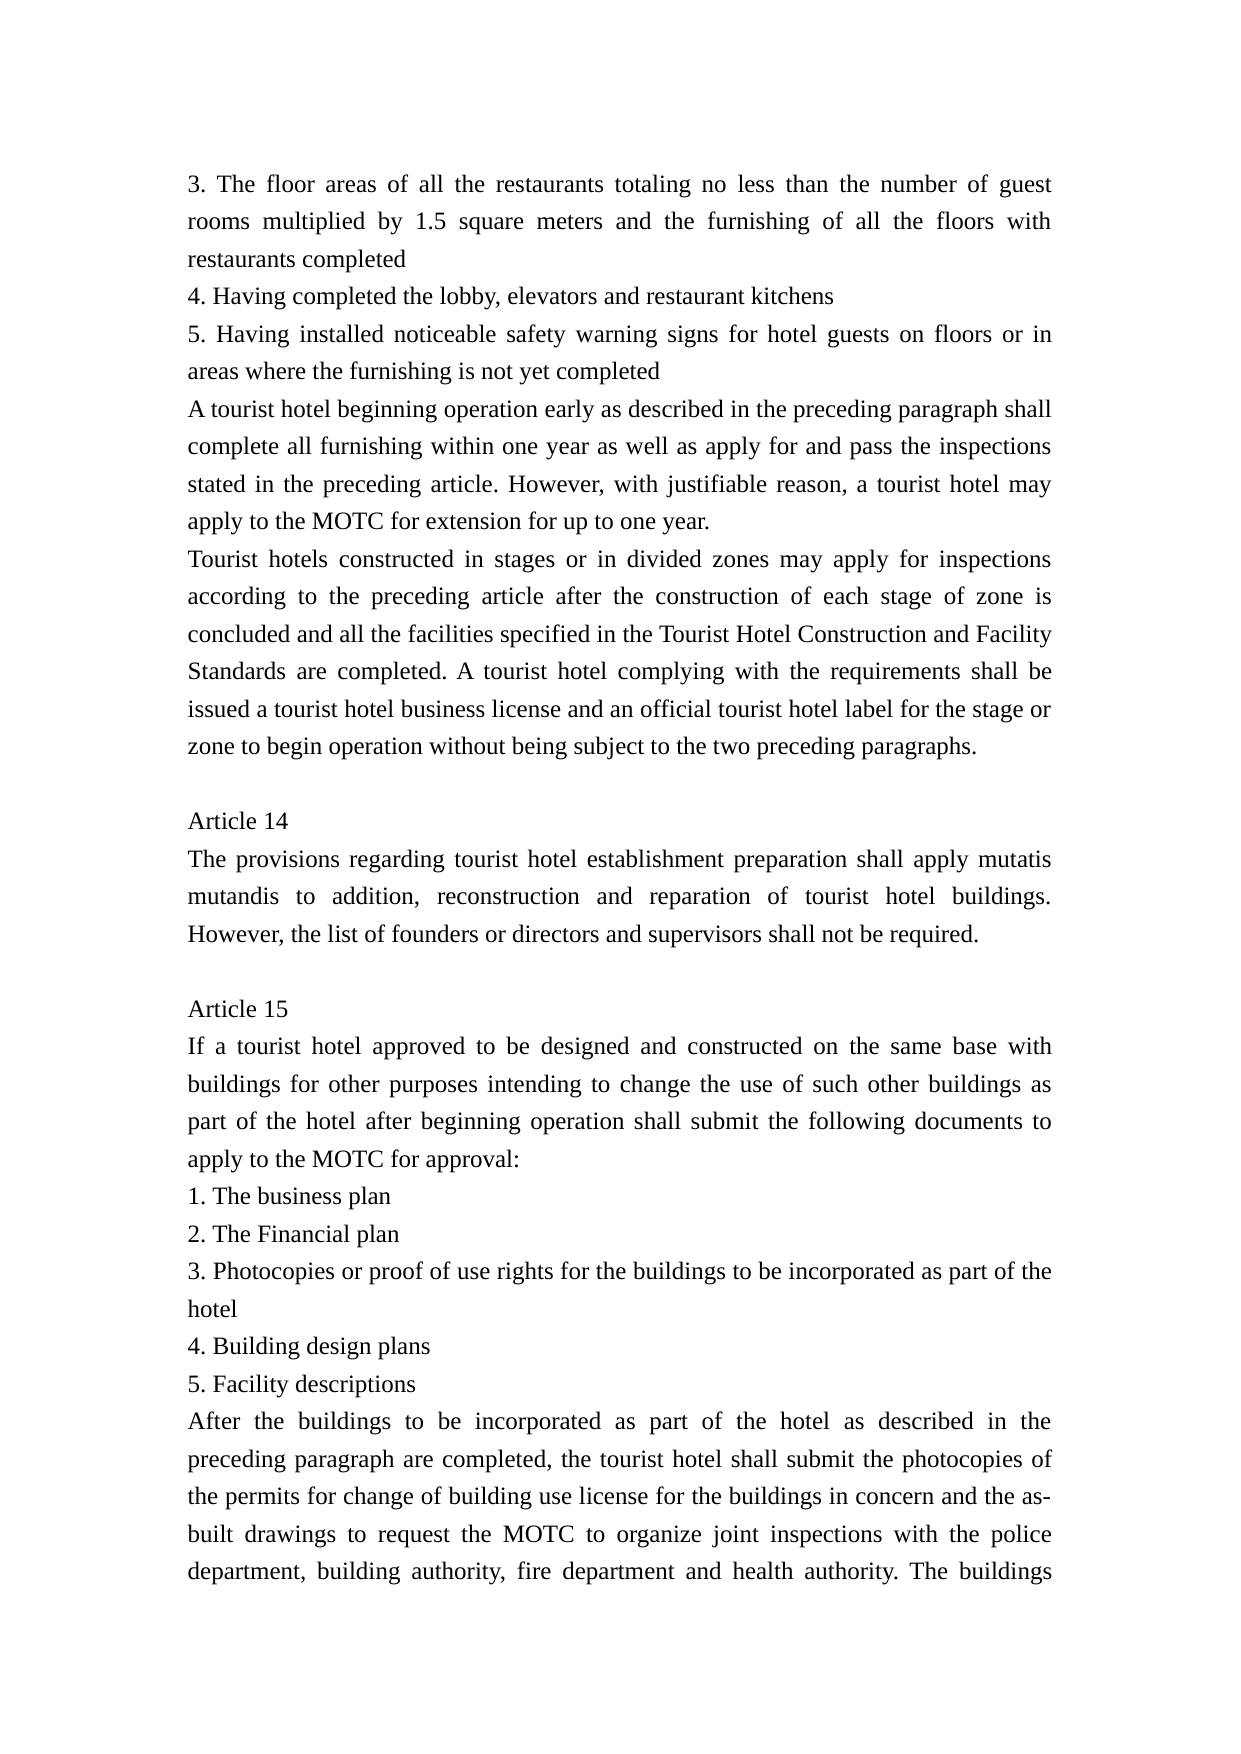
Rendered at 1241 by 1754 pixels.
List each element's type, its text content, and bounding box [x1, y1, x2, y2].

text Article 14 [187, 802, 1053, 839]
text The provisions regarding tourist hotel establishment preparation shall apply mutatis mutandis to addition, reconstruction and reparation of tourist hotel buildings. However, the list of founders or directors and supervisors shall not be required. [187, 839, 1053, 952]
text 1. The business plan [187, 1177, 1053, 1214]
text 4. Building design plans [187, 1327, 1053, 1364]
text A tourist hotel beginning operation early as described in the preceding paragraph shall complete all furnishing within one year as well as apply for and pass the inspections stated in the preceding article. However, with justifiable reason, a tourist hotel may apply to the MOTC for extension for up to one year. [187, 389, 1053, 539]
text 5. Having installed noticeable safety warning signs for hotel guests on floors or in areas where the furnishing is not yet completed [187, 314, 1053, 389]
text 2. The Financial plan [187, 1214, 1053, 1252]
text 3. The floor areas of all the restaurants totaling no less than the number of guest rooms multiplied by 1.5 square meters and the furnishing of all the floors with restaurants completed [187, 164, 1053, 277]
text 3. Photocopies or proof of use rights for the buildings to be incorporated as part of the hotel [187, 1252, 1053, 1327]
text If a tourist hotel approved to be designed and constructed on the same base with buildings for other purposes intending to change the use of such other buildings as part of the hotel after beginning operation shall submit the following documents to apply to the MOTC for approval: [187, 1027, 1053, 1177]
text Tourist hotels constructed in stages or in divided zones may apply for inspections according to the preceding article after the construction of each stage of zone is concluded and all the facilities specified in the Tourist Hotel Construction and Facility Standards are completed. A tourist hotel complying with the requirements shall be issued a tourist hotel business license and an official tourist hotel label for the stage or zone to begin operation without being subject to the two preceding paragraphs. [187, 539, 1053, 764]
text Article 15 [187, 989, 1053, 1027]
text 5. Facility descriptions [187, 1364, 1053, 1402]
text 4. Having completed the lobby, elevators and restaurant kitchens [187, 277, 1053, 314]
text After the buildings to be incorporated as part of the hotel as described in the preceding paragraph are completed, the tourist hotel shall submit the photocopies of the permits for change of building use license for the buildings in concern and the as-built drawings to request the MOTC to organize joint inspections with the police department, building authority, fire department and health authority. The buildings [187, 1402, 1053, 1589]
